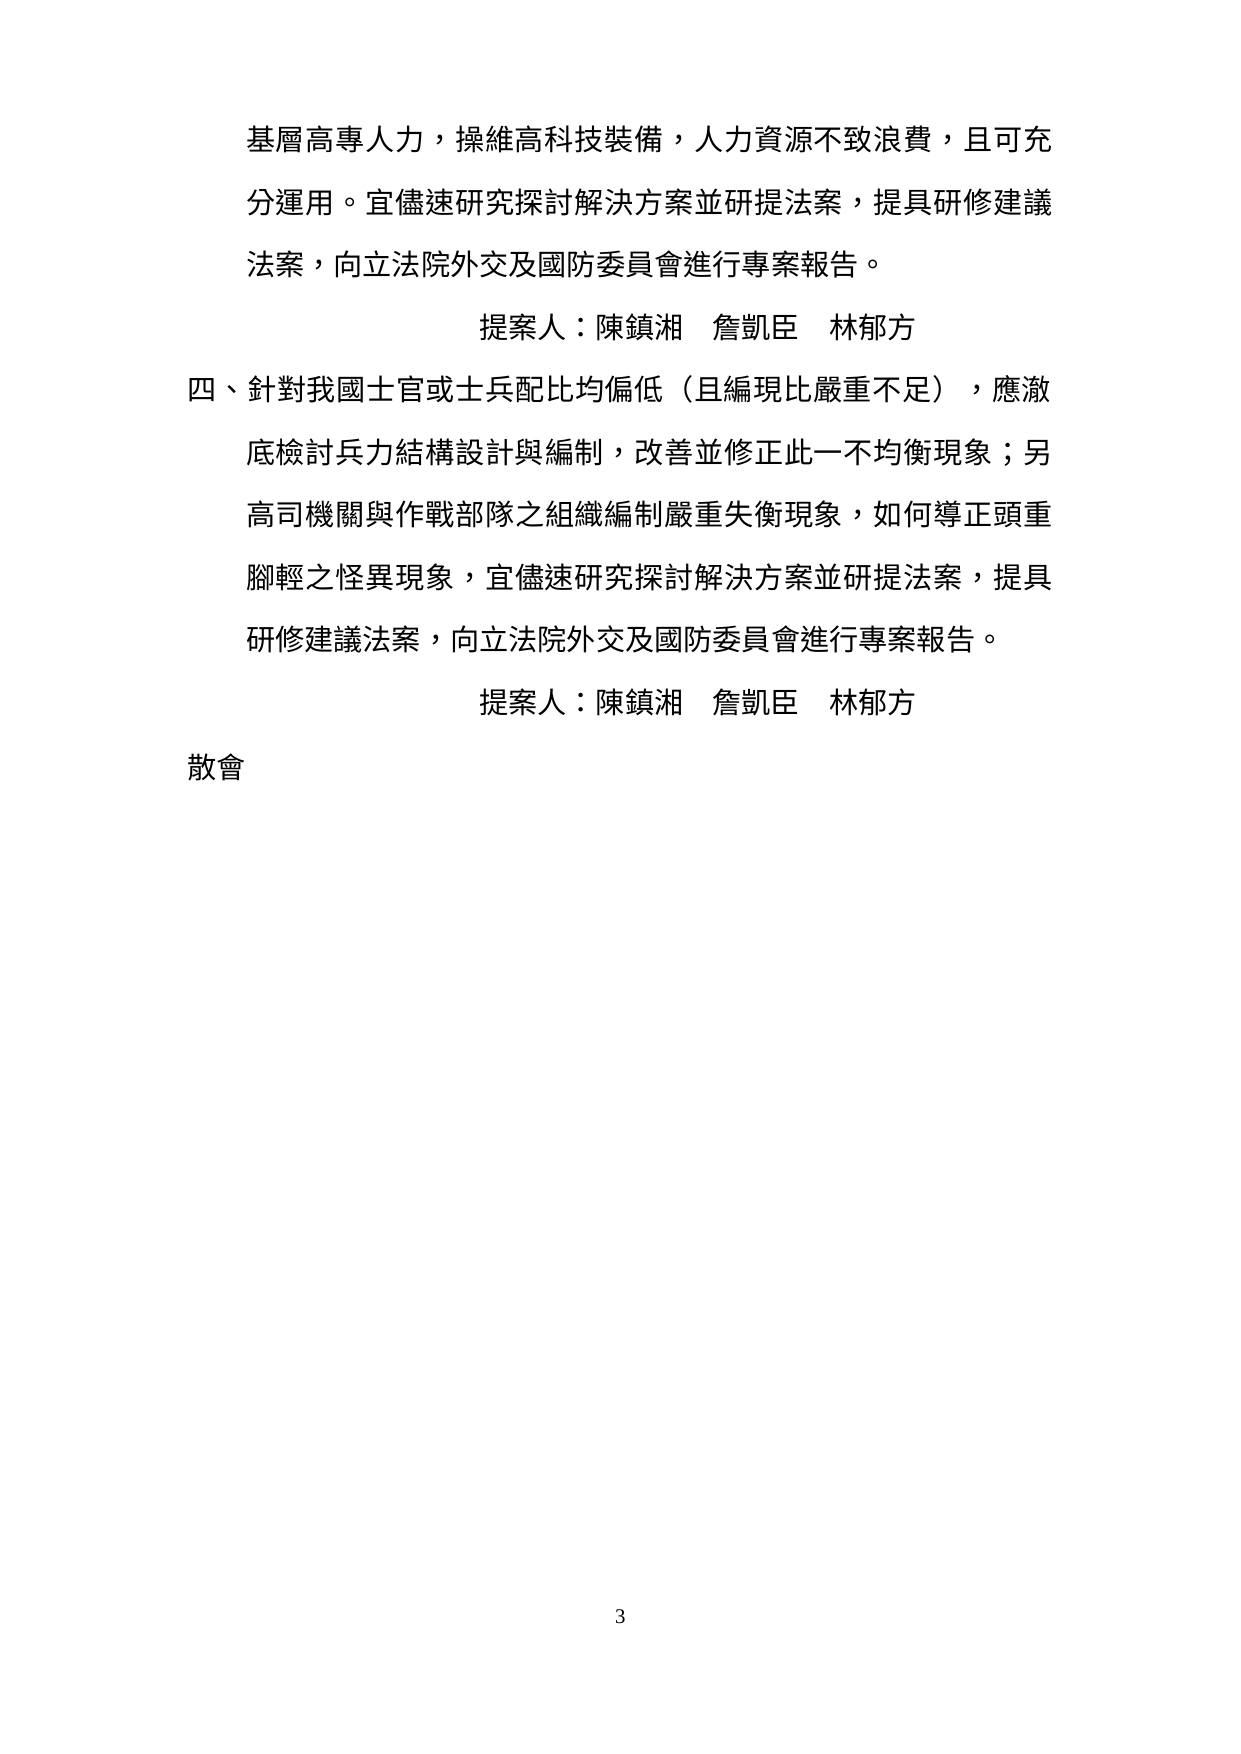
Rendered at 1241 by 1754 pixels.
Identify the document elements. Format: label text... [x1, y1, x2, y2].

text 提案人：陳鎮湘 詹凱臣 林郁方 [246, 284, 1053, 346]
text 散會 [187, 740, 1053, 788]
text 提案人：陳鎮湘 詹凱臣 林郁方 [246, 659, 1053, 721]
text 基層高專人力，操維高科技裝備，人力資源不致浪費，且可充分運用。宜儘速研究探討解決方案並研提法案，提具研修建議法案，向立法院外交及國防委員會進行專案報告。 [187, 96, 1053, 284]
text 四、針對我國士官或士兵配比均偏低（且編現比嚴重不足），應澈底檢討兵力結構設計與編制，改善並修正此一不均衡現象；另高司機關與作戰部隊之組織編制嚴重失衡現象，如何導正頭重腳輕之怪異現象，宜儘速研究探討解決方案並研提法案，提具研修建議法案，向立法院外交及國防委員會進行專案報告。 [187, 346, 1053, 659]
